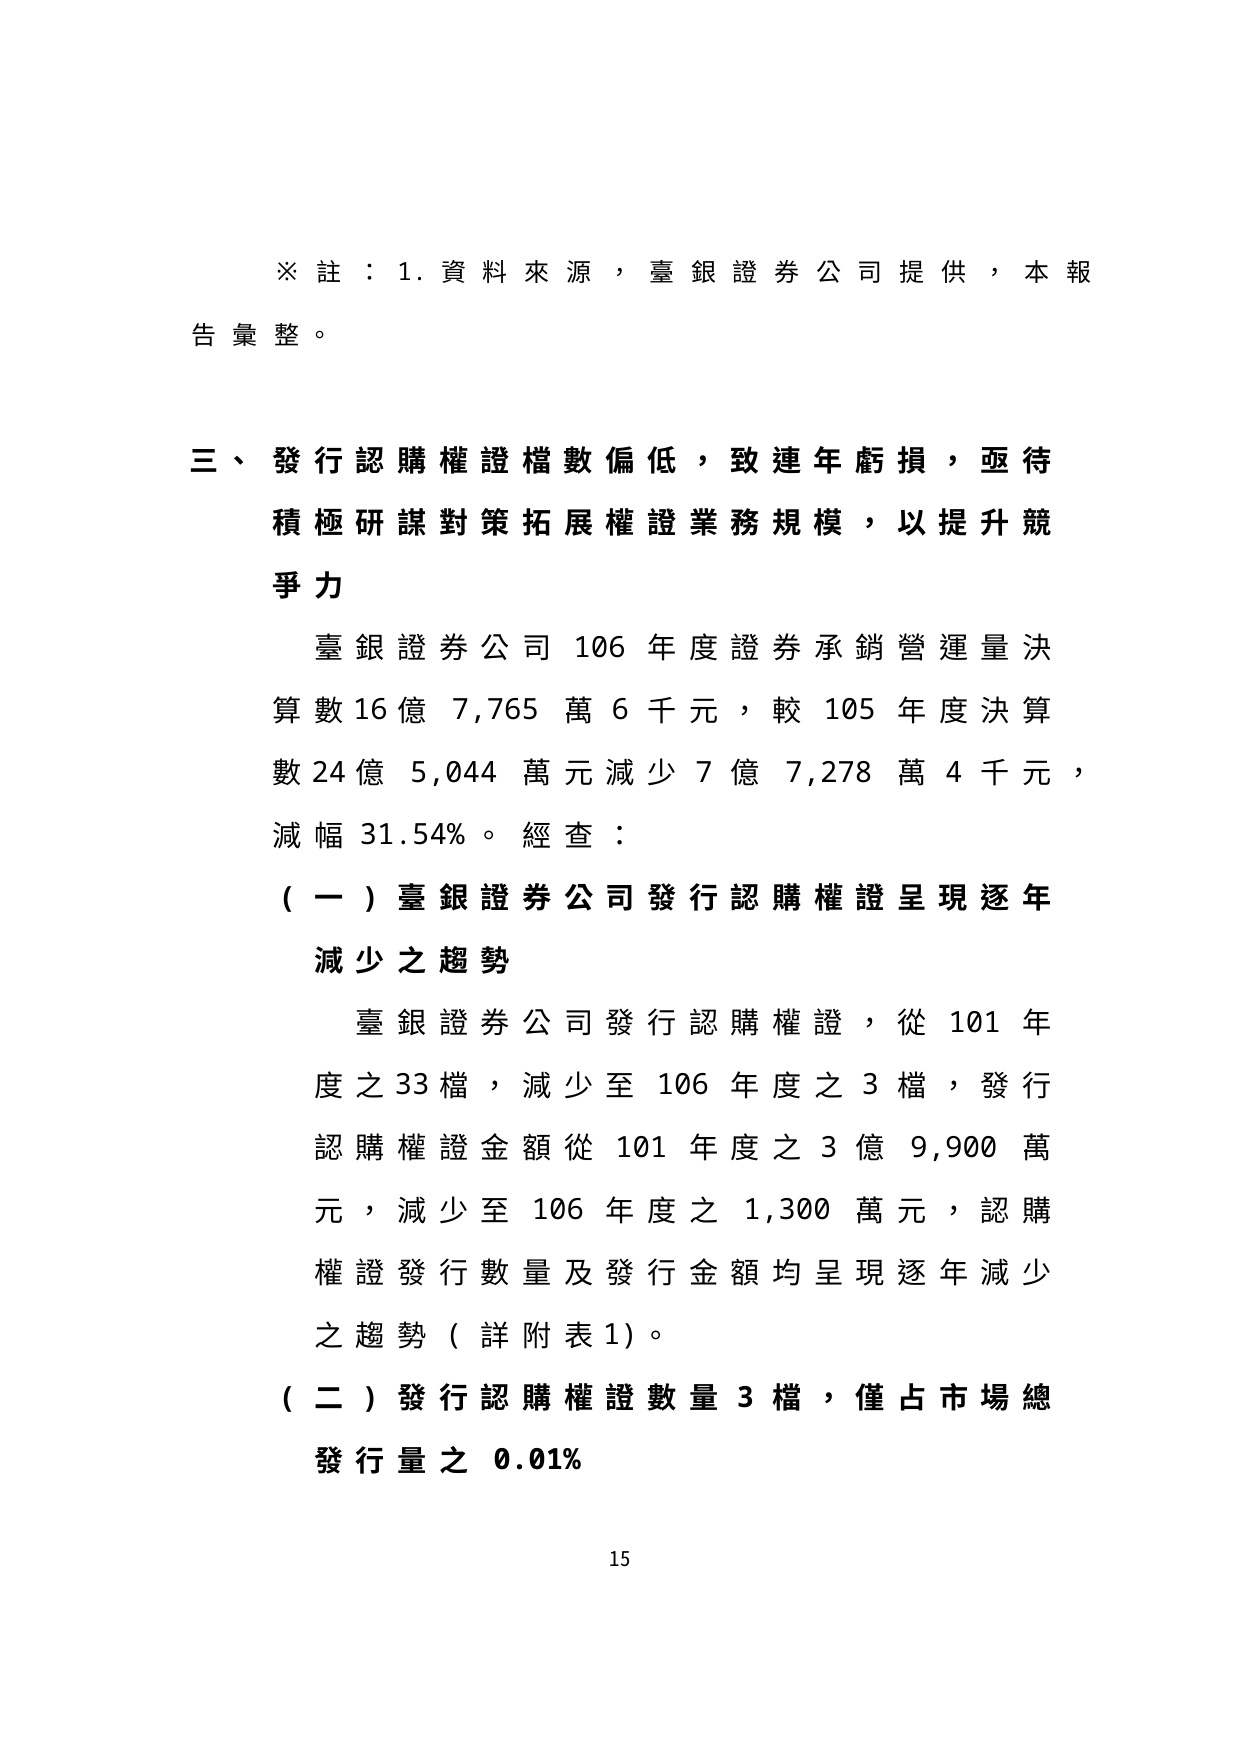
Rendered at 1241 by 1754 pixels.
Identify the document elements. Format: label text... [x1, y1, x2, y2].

text ※註：1.資料來源，臺銀證券公司提供，本報告彙整。 [183, 229, 1101, 354]
text (二)發行認購權證數量3檔，僅占市場總發行量之0.01% [241, 1354, 1058, 1479]
text (一)臺銀證券公司發行認購權證呈現逐年減少之趨勢 [241, 854, 1058, 979]
text 臺銀證券公司發行認購權證，從101年度之33檔，減少至106年度之3檔，發行認購權證金額從101年度之3億9,900萬元，減少至106年度之1,300萬元，認購權證發行數量及發行金額均呈現逐年減少之趨勢(詳附表1)。 [270, 979, 1058, 1354]
text 臺銀證券公司106年度證券承銷營運量決算數16億7,765萬6千元，較105年度決算數24億5,044萬元減少7億7,278萬4千元，減幅31.54%。經查： [241, 604, 1058, 854]
text 三、發行認購權證檔數偏低，致連年虧損，亟待積極研謀對策拓展權證業務規模，以提升競爭力 [183, 417, 1058, 604]
